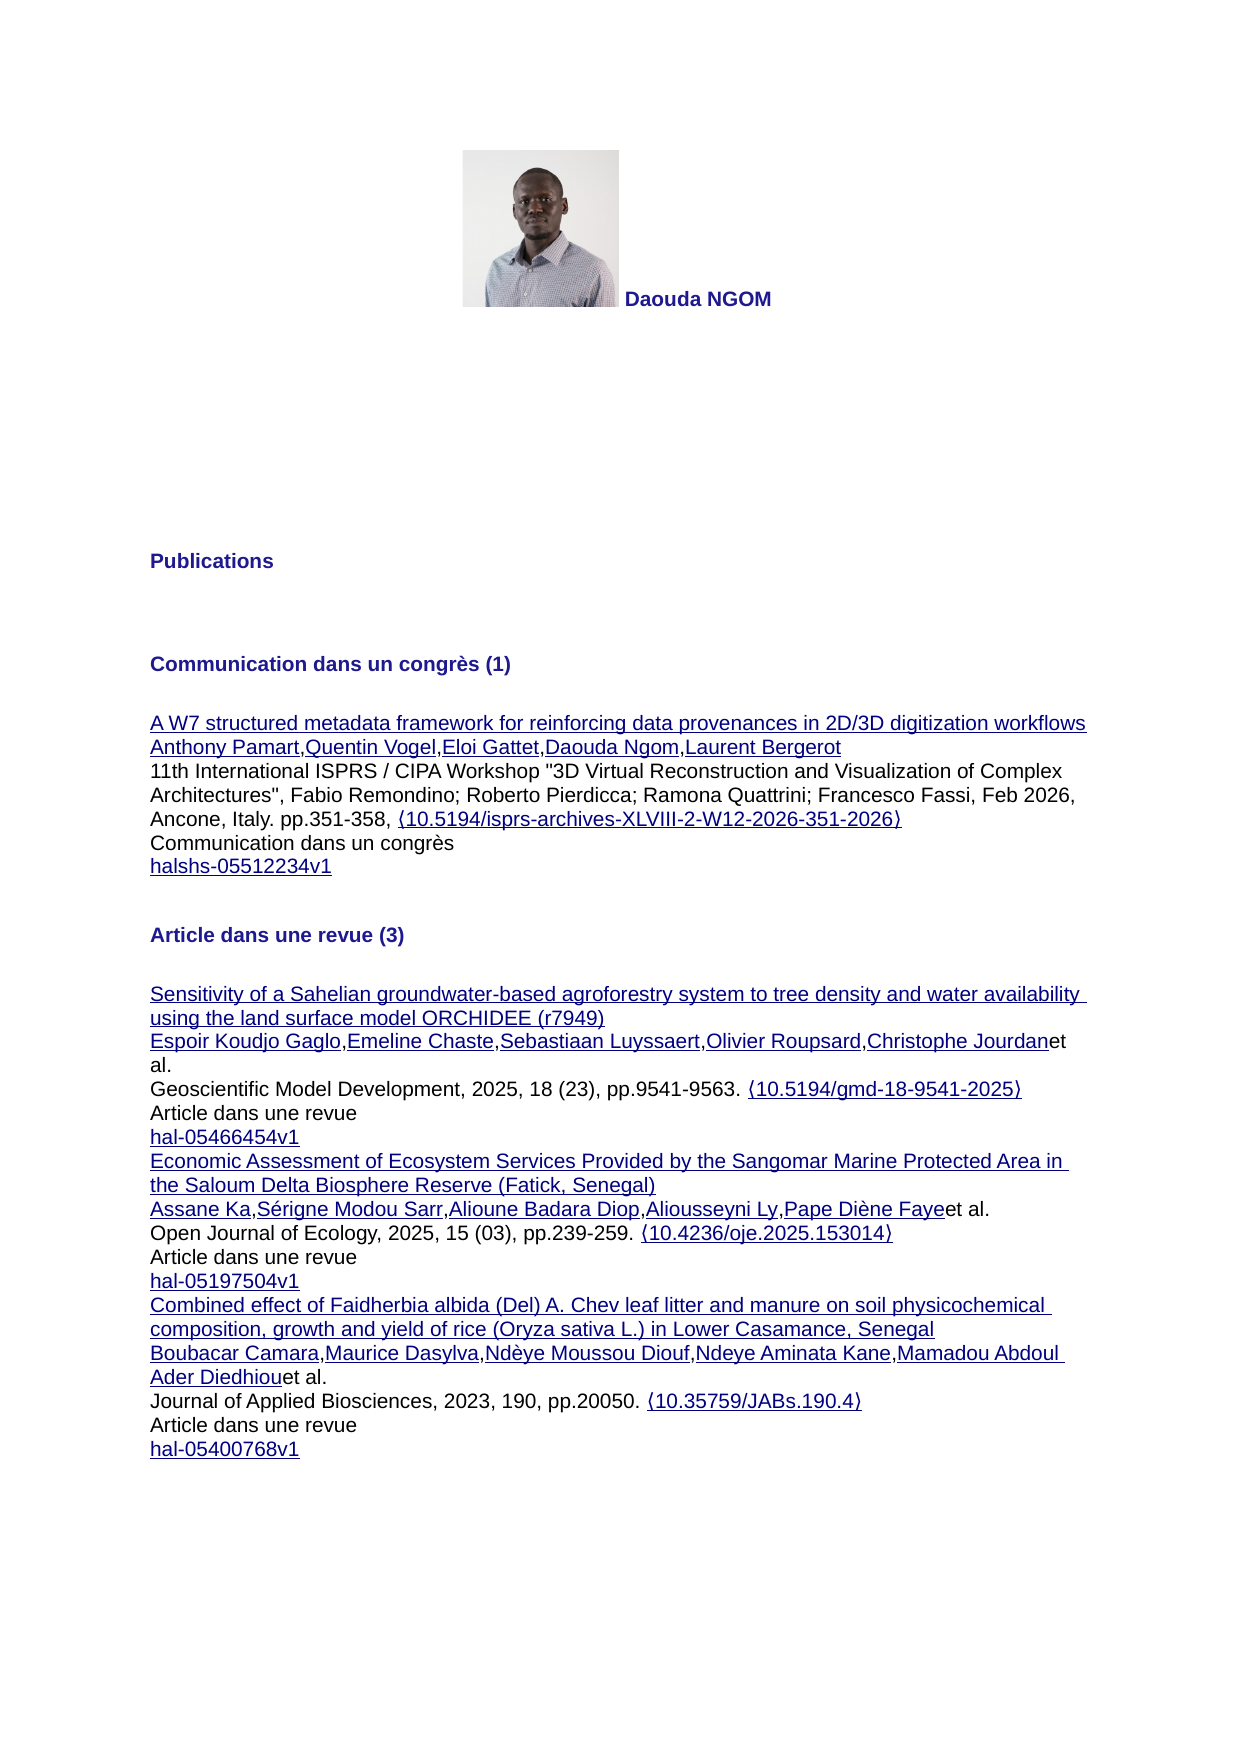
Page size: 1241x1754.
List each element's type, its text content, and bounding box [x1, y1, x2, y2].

table_cell Combined effect of Faidherbia albida (Del) A. Chev leaf litter and manure on soil physicochemical composition, growth and yield of rice (Oryza sativa L.) in Lower Casamance, Senegal Boubacar Camara,Maurice Dasylva,Ndèye Moussou Diouf,Ndeye Aminata Kane,Mamadou Abdoul Ader Diedhiouet al. Journal of Applied Biosciences, 2023, 190, pp.20050. ⟨10.35759/JABs.190.4⟩ Article dans une revue hal-05400768v1 [150, 1293, 1090, 1461]
picture [462, 150, 619, 307]
table_cell Economic Assessment of Ecosystem Services Provided by the Sangomar Marine Protected Area in the Saloum Delta Biosphere Reserve (Fatick, Senegal) Assane Ka,Sérigne Modou Sarr,Alioune Badara Diop,Aliousseyni Ly,Pape Diène Fayeet al. Open Journal of Ecology, 2025, 15 (03), pp.239-259. ⟨10.4236/oje.2025.153014⟩ Article dans une revue hal-05197504v1 [150, 1149, 1090, 1293]
table_header A W7 structured metadata framework for reinforcing data provenances in 2D/3D digitization workflows Anthony Pamart,Quentin Vogel,Eloi Gattet,Daouda Ngom,Laurent Bergerot 11th International ISPRS / CIPA Workshop "3D Virtual Reconstruction and Visualization of Complex Architectures", Fabio Remondino; Roberto Pierdicca; Ramona Quattrini; Francesco Fassi, Feb 2026, Ancone, Italy. pp.351-358, ⟨10.5194/isprs-archives-XLVIII-2-W12-2026-351-2026⟩ Communication dans un congrès halshs-05512234v1 [150, 711, 1090, 878]
subtitle Publications [150, 549, 1090, 573]
subtitle Communication dans un congrès (1) [150, 652, 1090, 676]
table_header Sensitivity of a Sahelian groundwater-based agroforestry system to tree density and water availability using the land surface model ORCHIDEE (r7949) Espoir Koudjo Gaglo,Emeline Chaste,Sebastiaan Luyssaert,Olivier Roupsard,Christophe Jourdanet al. Geoscientific Model Development, 2025, 18 (23), pp.9541-9563. ⟨10.5194/gmd-18-9541-2025⟩ Article dans une revue hal-05466454v1 [150, 981, 1090, 1149]
subtitle Article dans une revue (3) [150, 923, 1090, 947]
subtitle Daouda NGOM [150, 150, 1090, 311]
